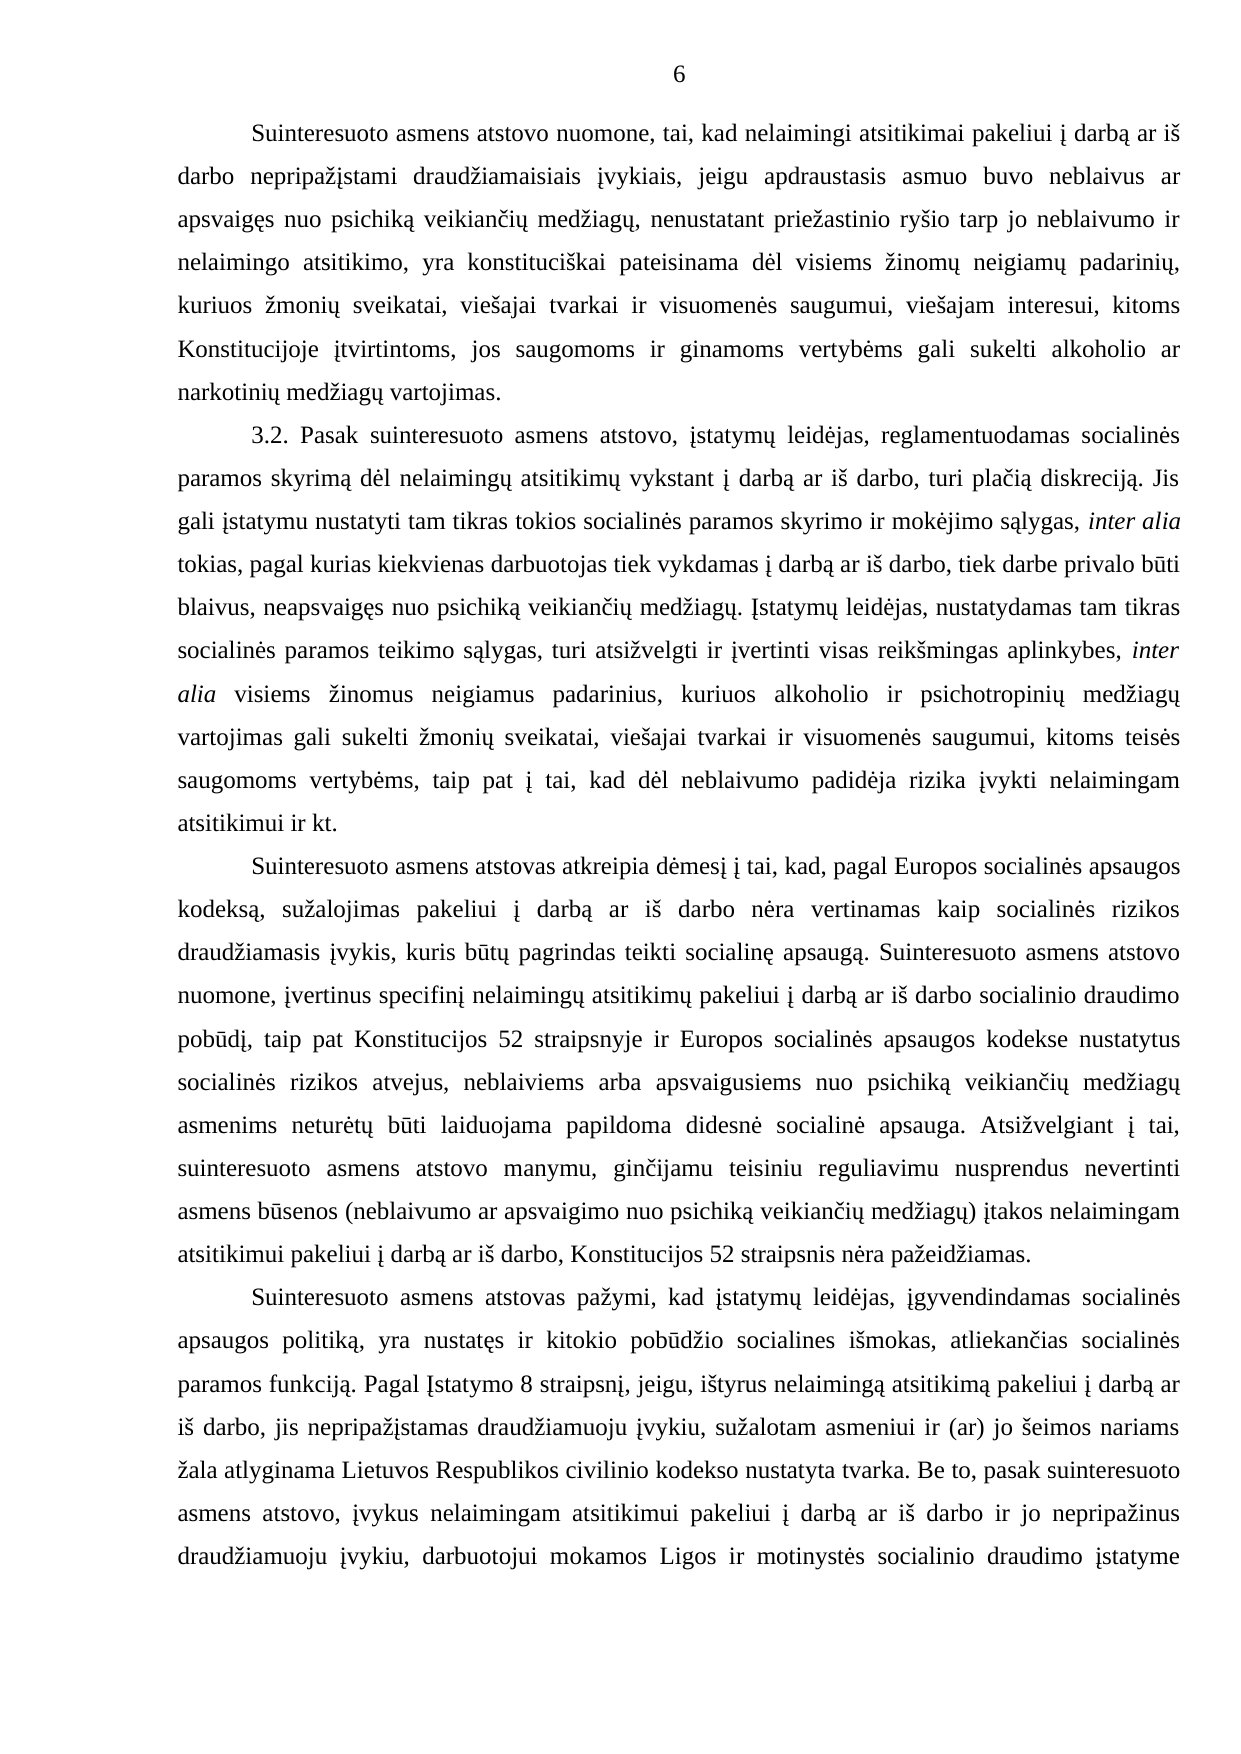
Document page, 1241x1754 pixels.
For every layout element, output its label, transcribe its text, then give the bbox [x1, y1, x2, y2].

text 3.2. Pasak suinteresuoto asmens atstovo, įstatymų leidėjas, reglamentuodamas socialinės paramos skyrimą dėl nelaimingų atsitikimų vykstant į darbą ar iš darbo, turi plačią diskreciją. Jis gali įstatymu nustatyti tam tikras tokios socialinės paramos skyrimo ir mokėjimo sąlygas, inter alia tokias, pagal kurias kiekvienas darbuotojas tiek vykdamas į darbą ar iš darbo, tiek darbe privalo būti blaivus, neapsvaigęs nuo psichiką veikiančių medžiagų. Įstatymų leidėjas, nustatydamas tam tikras socialinės paramos teikimo sąlygas, turi atsižvelgti ir įvertinti visas reikšmingas aplinkybes, inter alia visiems žinomus neigiamus padarinius, kuriuos alkoholio ir psichotropinių medžiagų vartojimas gali sukelti žmonių sveikatai, viešajai tvarkai ir visuomenės saugumui, kitoms teisės saugomoms vertybėms, taip pat į tai, kad dėl neblaivumo padidėja rizika įvykti nelaimingam atsitikimui ir kt. [177, 420, 1181, 837]
text Suinteresuoto asmens atstovas atkreipia dėmesį į tai, kad, pagal Europos socialinės apsaugos kodeksą, sužalojimas pakeliui į darbą ar iš darbo nėra vertinamas kaip socialinės rizikos draudžiamasis įvykis, kuris būtų pagrindas teikti socialinę apsaugą. Suinteresuoto asmens atstovo nuomone, įvertinus specifinį nelaimingų atsitikimų pakeliui į darbą ar iš darbo socialinio draudimo pobūdį, taip pat Konstitucijos 52 straipsnyje ir Europos socialinės apsaugos kodekse nustatytus socialinės rizikos atvejus, neblaiviems arba apsvaigusiems nuo psichiką veikiančių medžiagų asmenims neturėtų būti laiduojama papildoma didesnė socialinė apsauga. Atsižvelgiant į tai, suinteresuoto asmens atstovo manymu, ginčijamu teisiniu reguliavimu nusprendus nevertinti asmens būsenos (neblaivumo ar apsvaigimo nuo psichiką veikiančių medžiagų) įtakos nelaimingam atsitikimui pakeliui į darbą ar iš darbo, Konstitucijos 52 straipsnis nėra pažeidžiamas. [177, 851, 1181, 1268]
text Suinteresuoto asmens atstovas pažymi, kad įstatymų leidėjas, įgyvendindamas socialinės apsaugos politiką, yra nustatęs ir kitokio pobūdžio socialines išmokas, atliekančias socialinės paramos funkciją. Pagal Įstatymo 8 straipsnį, jeigu, ištyrus nelaimingą atsitikimą pakeliui į darbą ar iš darbo, jis nepripažįstamas draudžiamuoju įvykiu, sužalotam asmeniui ir (ar) jo šeimos nariams žala atlyginama Lietuvos Respublikos civilinio kodekso nustatyta tvarka. Be to, pasak suinteresuoto asmens atstovo, įvykus nelaimingam atsitikimui pakeliui į darbą ar iš darbo ir jo nepripažinus draudžiamuoju įvykiu, darbuotojui mokamos Ligos ir motinystės socialinio draudimo įstatyme [177, 1282, 1181, 1570]
text Suinteresuoto asmens atstovo nuomone, tai, kad nelaimingi atsitikimai pakeliui į darbą ar iš darbo nepripažįstami draudžiamaisiais įvykiais, jeigu apdraustasis asmuo buvo neblaivus ar apsvaigęs nuo psichiką veikiančių medžiagų, nenustatant priežastinio ryšio tarp jo neblaivumo ir nelaimingo atsitikimo, yra konstituciškai pateisinama dėl visiems žinomų neigiamų padarinių, kuriuos žmonių sveikatai, viešajai tvarkai ir visuomenės saugumui, viešajam interesui, kitoms Konstitucijoje įtvirtintoms, jos saugomoms ir ginamoms vertybėms gali sukelti alkoholio ar narkotinių medžiagų vartojimas. [177, 118, 1181, 406]
